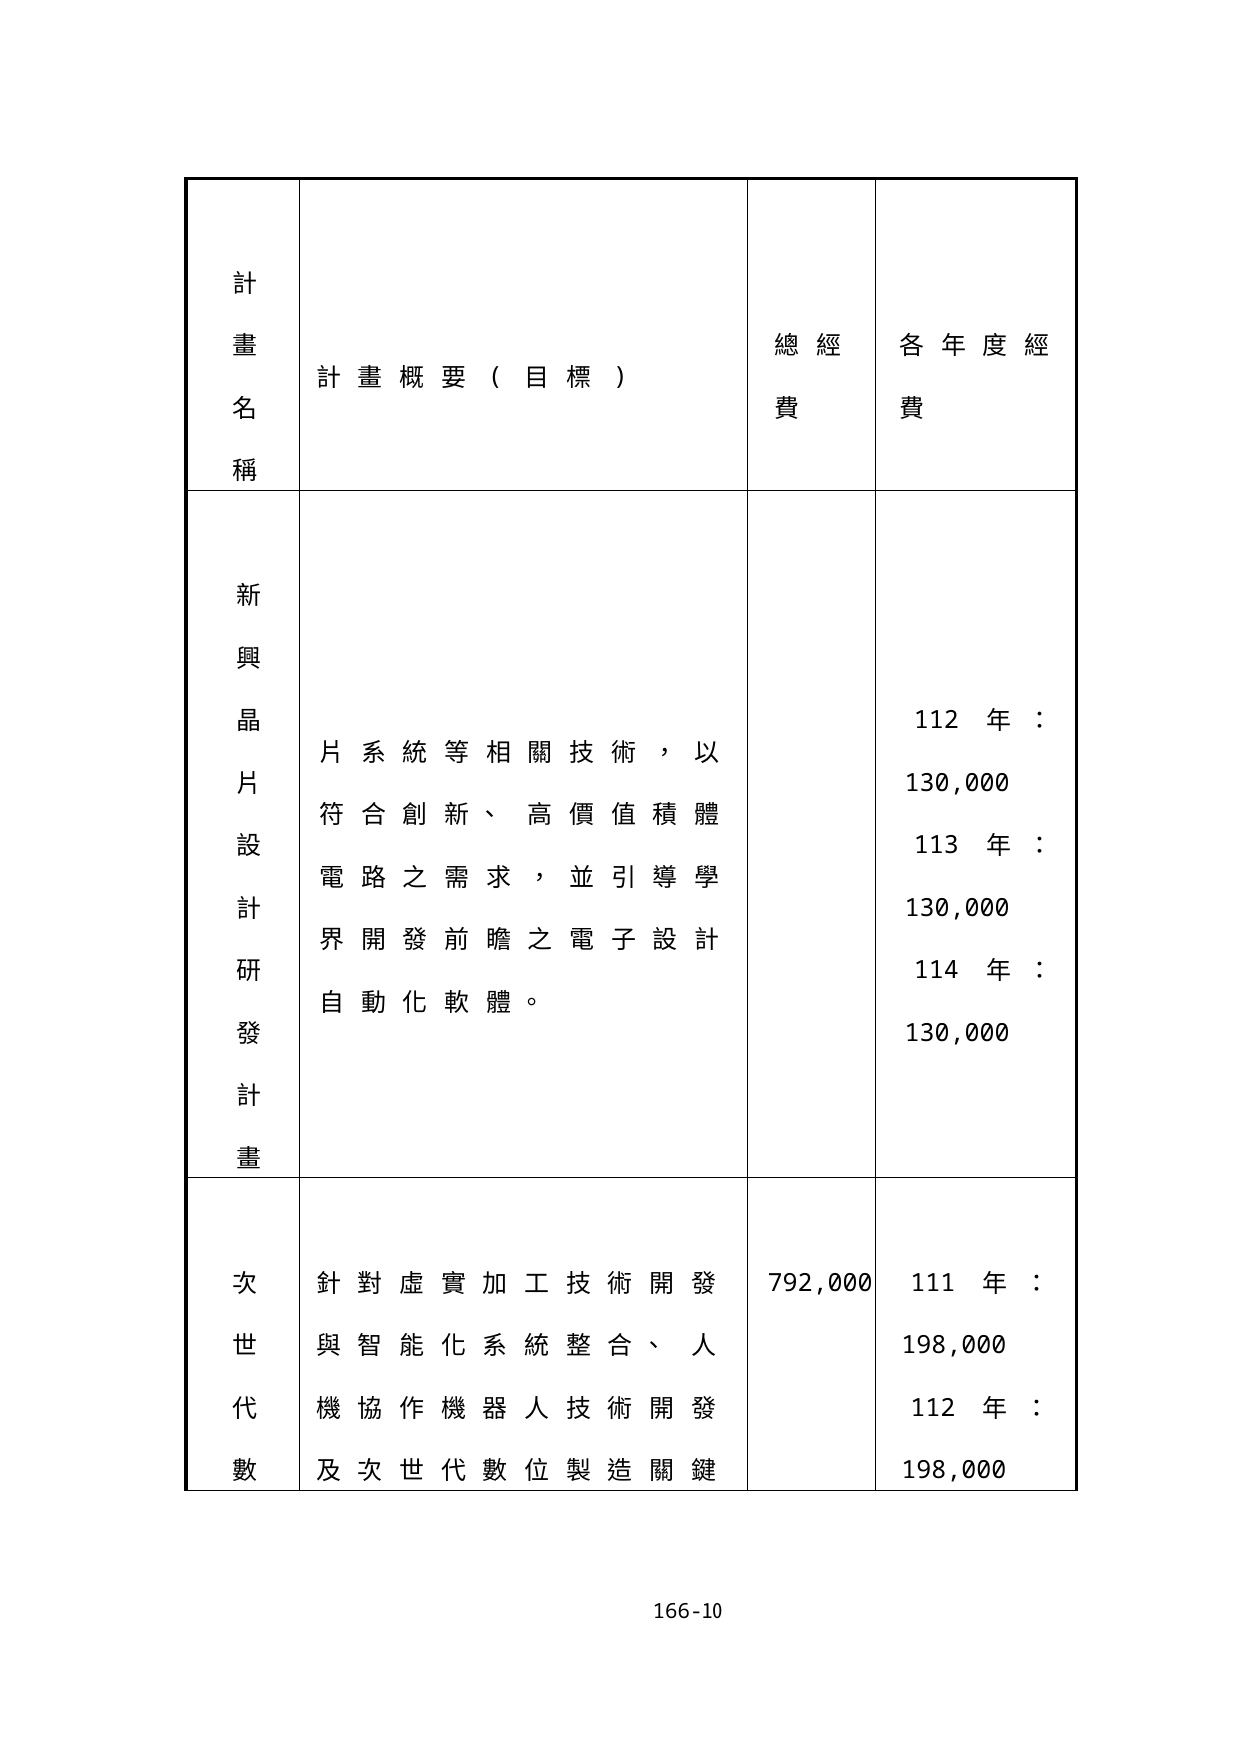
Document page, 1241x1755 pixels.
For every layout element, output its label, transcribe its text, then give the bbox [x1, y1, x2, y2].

table_cell 112年：130,000 113年：130,000 114年：130,000 [876, 491, 1075, 1177]
table_header 總經費 [748, 180, 875, 490]
table_cell 111年：198,000 112年：198,000 [876, 1178, 1075, 1490]
table_header 計畫名稱 [188, 180, 299, 490]
table_cell 792,000 [748, 1178, 875, 1490]
table_cell 針對虛實加工技術開發與智能化系統整合、人機協作機器人技術開發及次世代數位製造關鍵 [300, 1178, 747, 1490]
table_header 各年度經費 [876, 180, 1075, 490]
table_cell [748, 491, 875, 1177]
table_cell 片系統等相關技術，以符合創新、高價值積體電路之需求，並引導學界開發前瞻之電子設計自動化軟體。 [300, 491, 747, 1177]
table_cell 新興晶片設計研發計畫 [188, 491, 299, 1177]
table_header 計畫概要(目標) [300, 180, 747, 490]
table_cell 次世代數 [188, 1178, 299, 1490]
